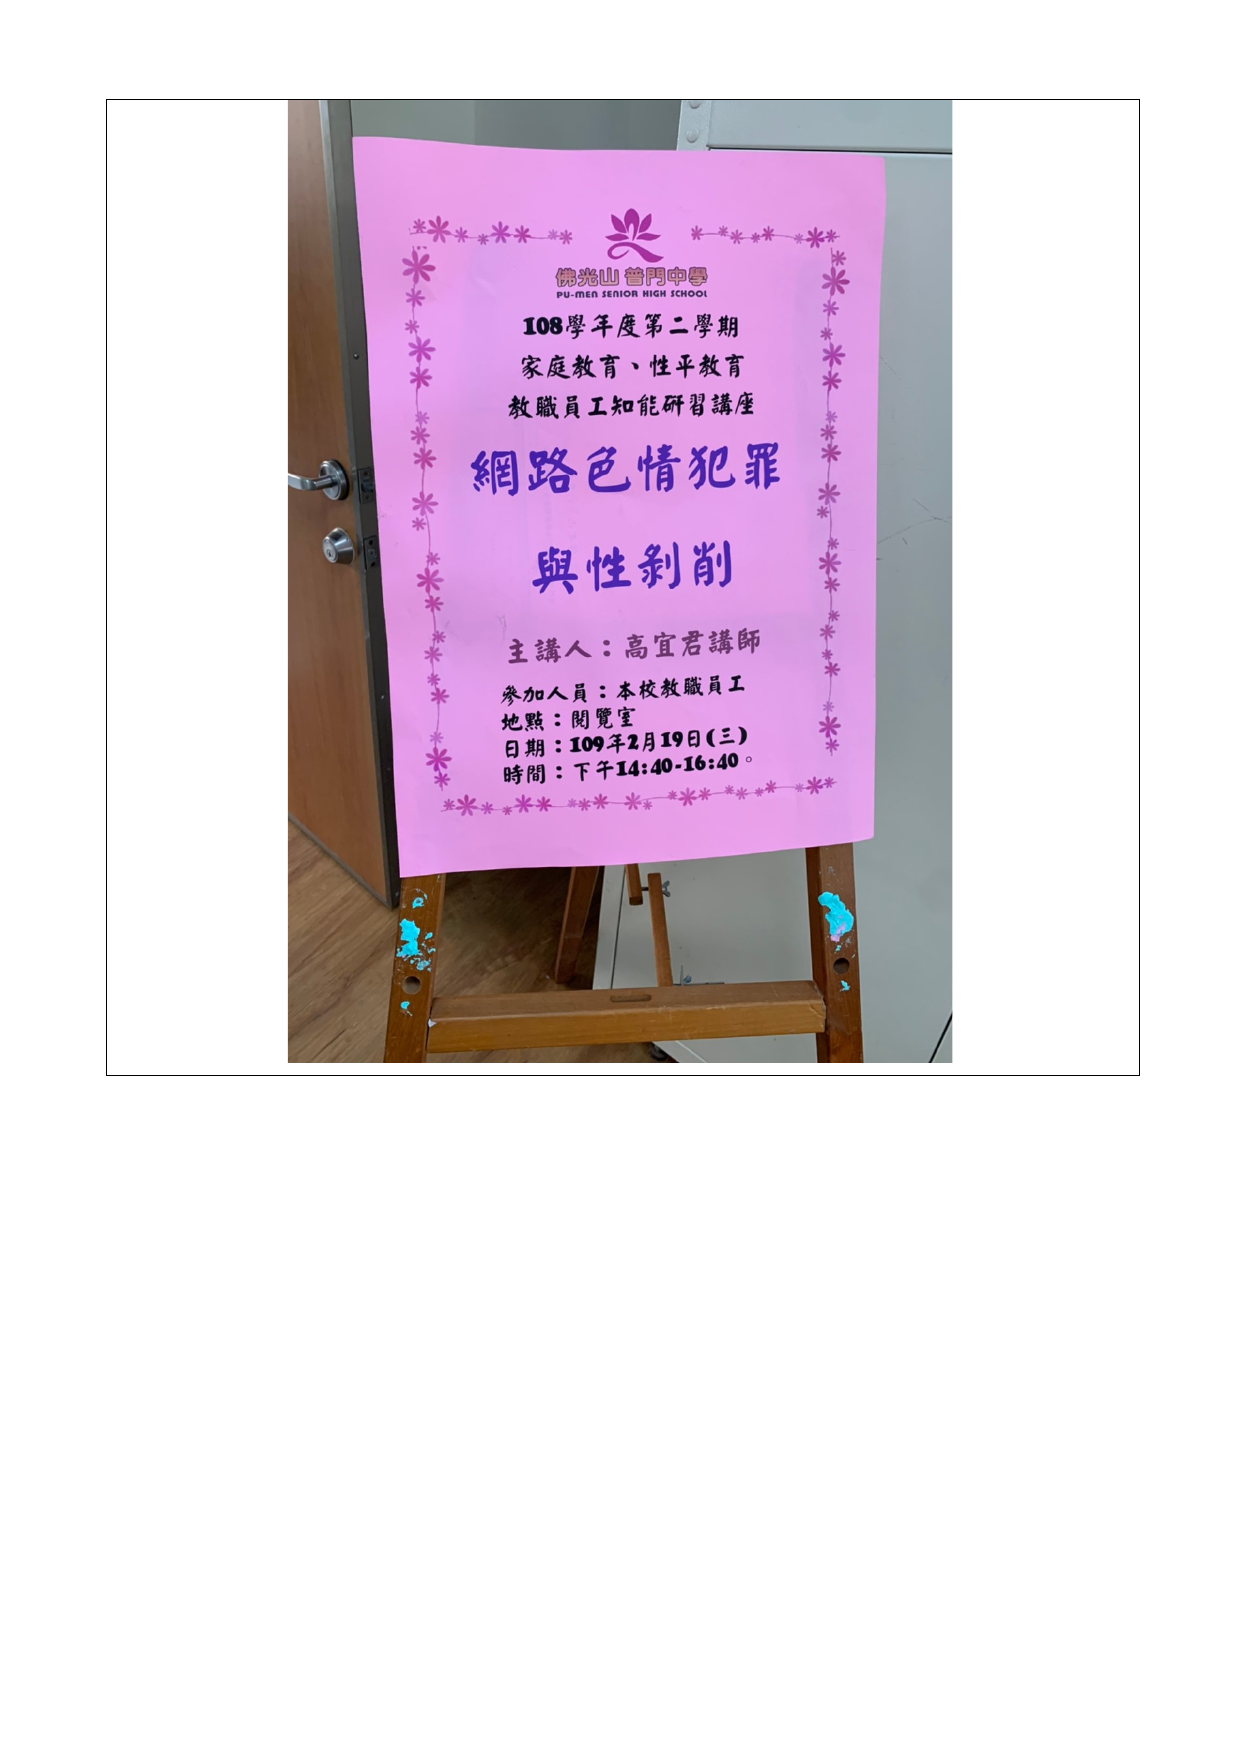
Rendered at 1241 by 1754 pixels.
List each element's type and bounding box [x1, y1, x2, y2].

picture [287, 100, 953, 1063]
table_cell [107, 100, 1139, 1075]
